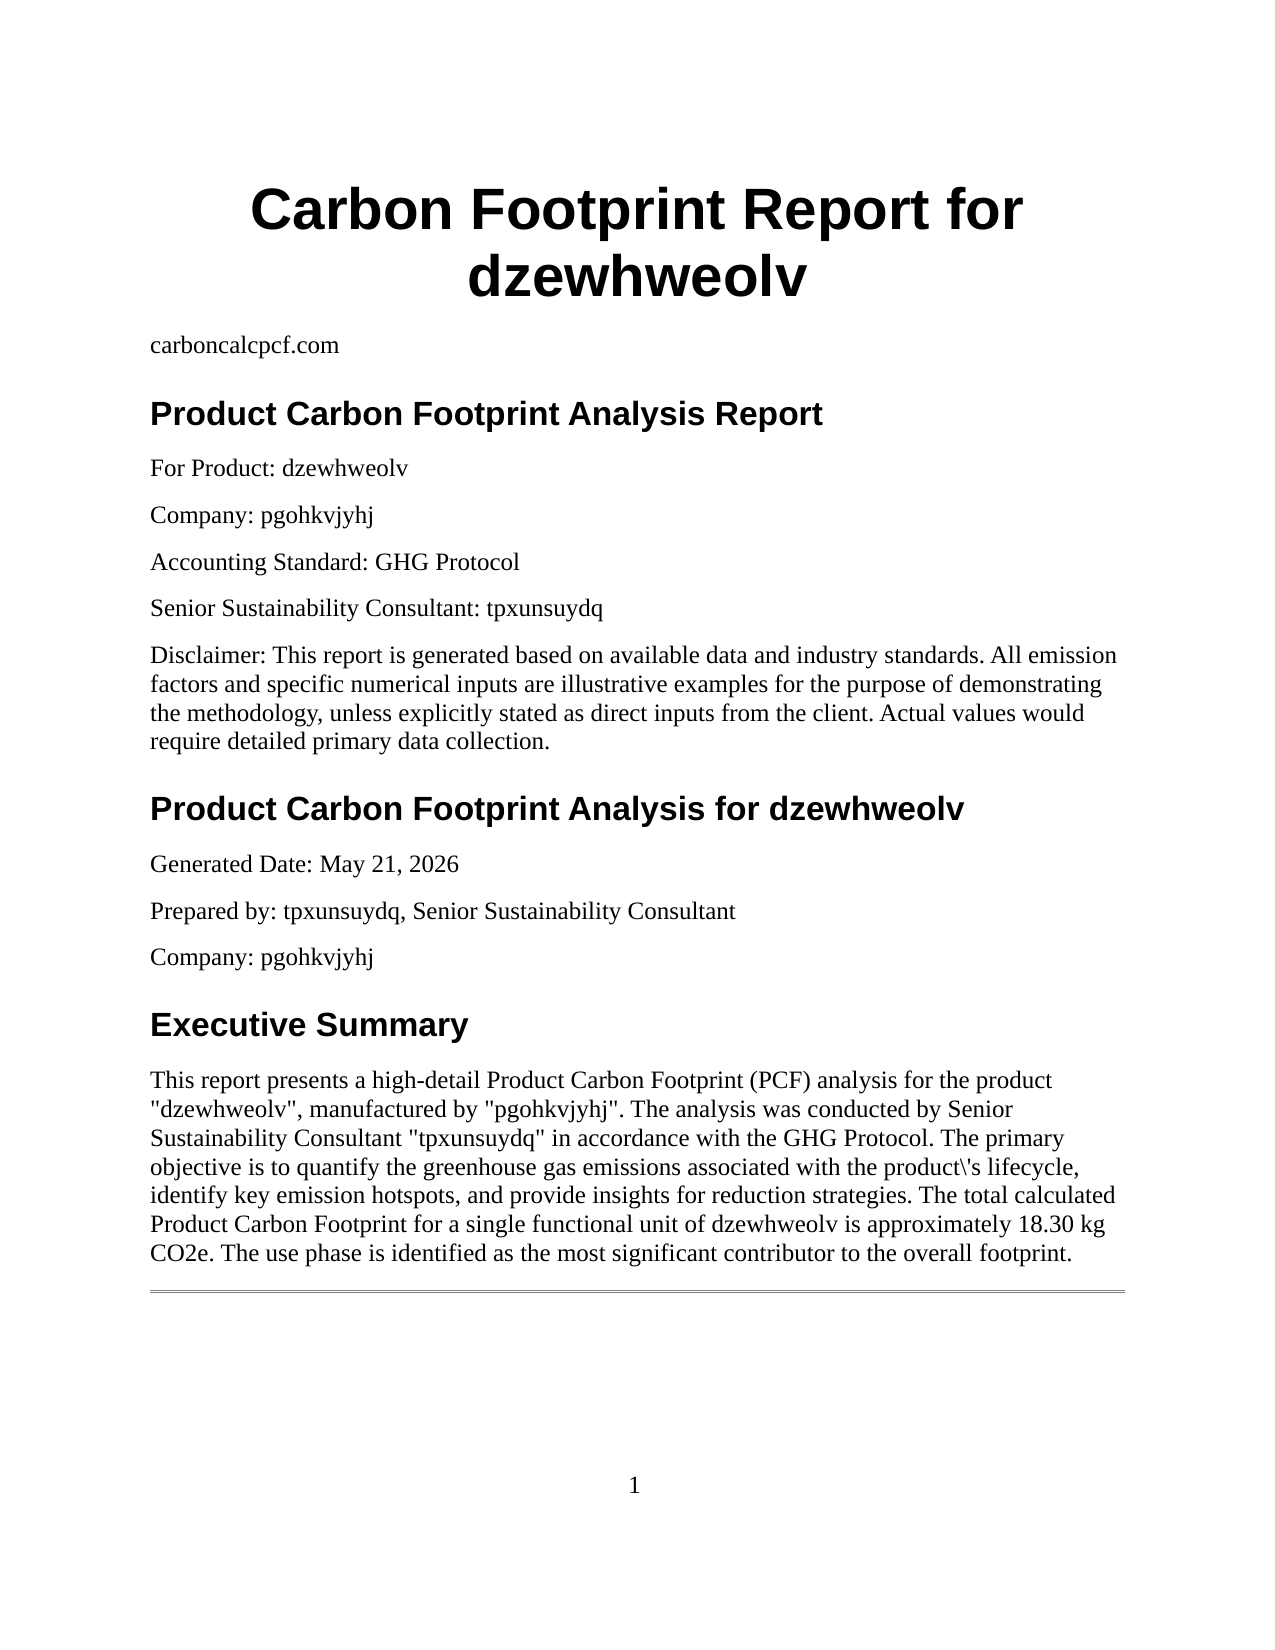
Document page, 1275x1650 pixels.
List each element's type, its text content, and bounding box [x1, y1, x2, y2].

subtitle Product Carbon Footprint Analysis for dzewhweolv [150, 789, 1125, 828]
text For Product: dzewhweolv [150, 453, 1125, 482]
text Company: pgohkvjyhj [150, 942, 1125, 971]
title Carbon Footprint Report for dzewhweolv [150, 175, 1125, 309]
text Senior Sustainability Consultant: tpxunsuydq [150, 593, 1125, 622]
text Company: pgohkvjyhj [150, 500, 1125, 529]
text carboncalcpcf.com [150, 331, 1125, 359]
text This report presents a high-detail Product Carbon Footprint (PCF) analysis for the product "dzewhweolv", manufactured by "pgohkvjyhj". The analysis was conducted by Senior Sustainability Consultant "tpxunsuydq" in accordance with the GHG Protocol. The primary objective is to quantify the greenhouse gas emissions associated with the product\'s lifecycle, identify key emission hotspots, and provide insights for reduction strategies. The total calculated Product Carbon Footprint for a single functional unit of dzewhweolv is approximately 18.30 kg CO2e. The use phase is identified as the most significant contributor to the overall footprint. [150, 1065, 1125, 1267]
text Accounting Standard: GHG Protocol [150, 547, 1125, 576]
subtitle Product Carbon Footprint Analysis Report [150, 393, 1125, 432]
text Disclaimer: This report is generated based on available data and industry standards. All emission factors and specific numerical inputs are illustrative examples for the purpose of demonstrating the methodology, unless explicitly stated as direct inputs from the client. Actual values would require detailed primary data collection. [150, 640, 1125, 755]
text Prepared by: tpxunsuydq, Senior Sustainability Consultant [150, 896, 1125, 924]
text Generated Date: May 21, 2026 [150, 849, 1125, 878]
subtitle Executive Summary [150, 1005, 1125, 1044]
